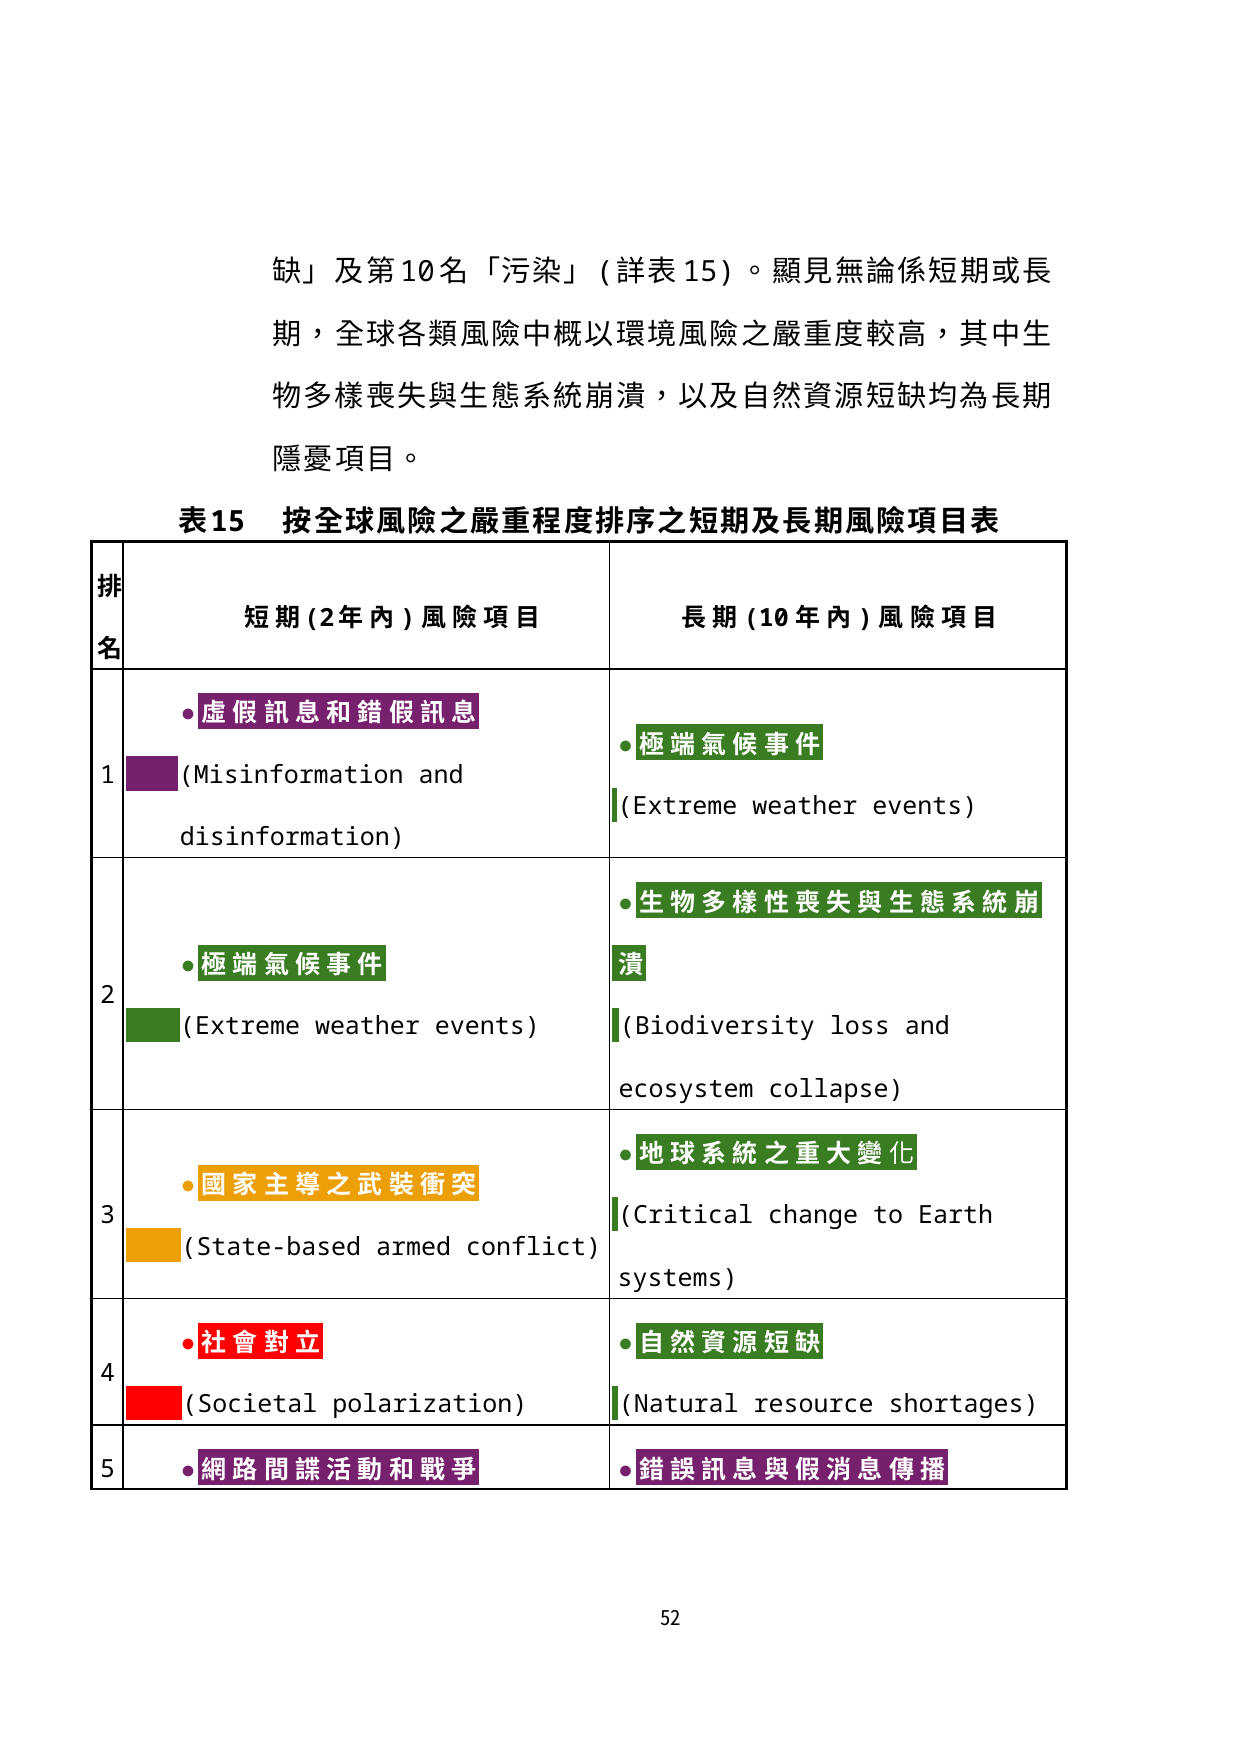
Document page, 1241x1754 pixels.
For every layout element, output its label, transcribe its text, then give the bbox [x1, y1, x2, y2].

table_cell 3 [93, 1110, 122, 1297]
text 缺」及第10名「污染」(詳表15)。顯見無論係短期或長期，全球各類風險中概以環境風險之嚴重度較高，其中生物多樣喪失與生態系統崩潰，以及自然資源短缺均為長期隱憂項目。 [266, 227, 1063, 477]
table_cell ●極端氣候事件 (Extreme weather events) [124, 858, 609, 1108]
table_cell ●網路間諜活動和戰爭 [124, 1426, 609, 1488]
table_cell ●虛假訊息和錯假訊息 (Misinformation and disinformation) [124, 670, 609, 857]
table_cell 2 [93, 858, 122, 1108]
table_cell ●極端氣候事件 (Extreme weather events) [610, 670, 1065, 857]
table_cell ●自然資源短缺 (Natural resource shortages) [610, 1299, 1065, 1424]
table_cell 4 [93, 1299, 122, 1424]
table_header 長期(10年內)風險項目 [610, 543, 1065, 668]
table_cell ●地球系統之重大變化 (Critical change to Earth systems) [610, 1110, 1065, 1297]
table_cell 5 [93, 1426, 122, 1488]
table_header 短期(2年內)風險項目 [124, 543, 609, 668]
table_cell 1 [93, 670, 122, 857]
table_cell ●生物多樣性喪失與生態系統崩潰 (Biodiversity loss and ecosystem collapse) [610, 858, 1065, 1108]
table_cell ●錯誤訊息與假消息傳播 [610, 1426, 1065, 1488]
table_cell ●國家主導之武裝衝突 (State-based armed conflict) [124, 1110, 609, 1297]
table_header 排名 [93, 543, 122, 668]
text 表15 按全球風險之嚴重程度排序之短期及長期風險項目表 [89, 477, 1063, 540]
table_cell ●社會對立 (Societal polarization) [124, 1299, 609, 1424]
